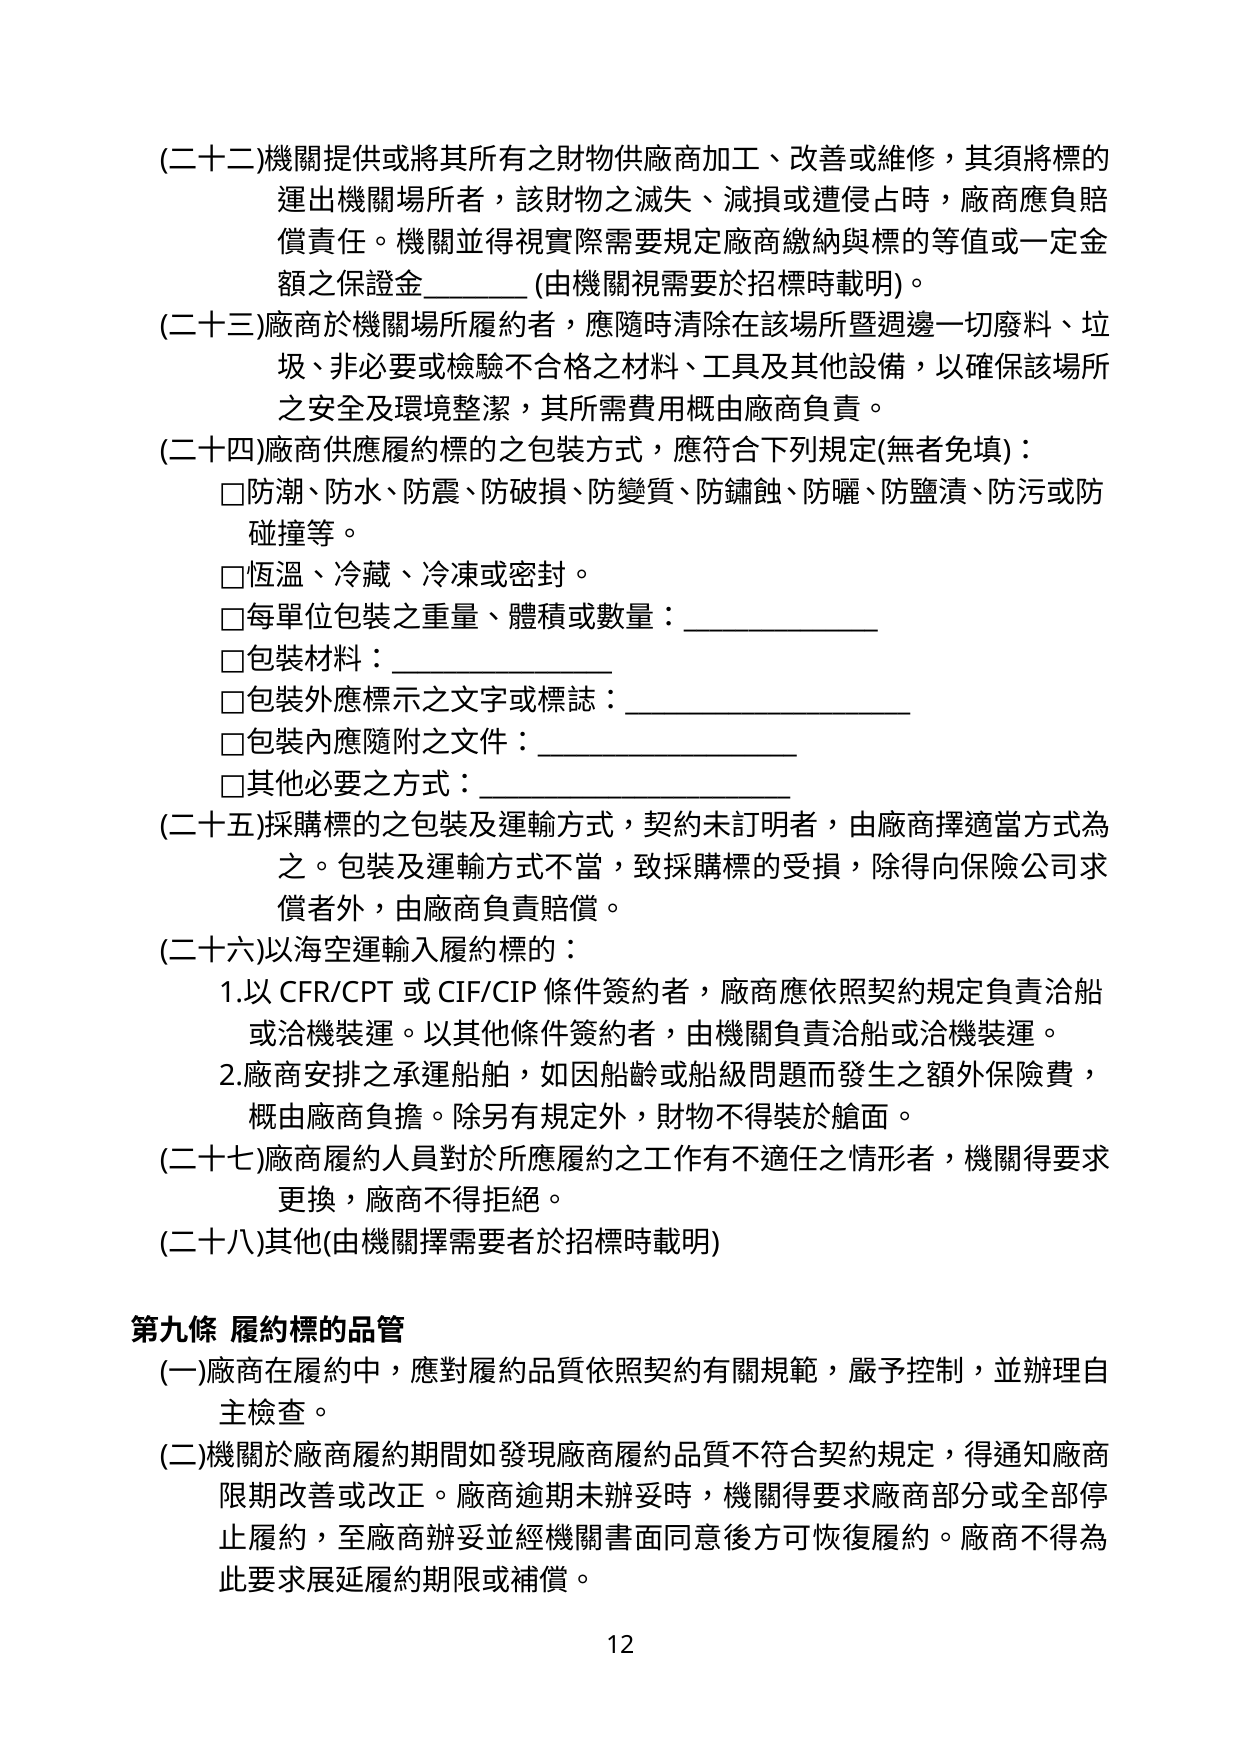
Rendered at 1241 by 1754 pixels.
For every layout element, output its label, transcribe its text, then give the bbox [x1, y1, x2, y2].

text (二十五)採購標的之包裝及運輸方式，契約未訂明者，由廠商擇適當方式為之。包裝及運輸方式不當，致採購標的受損，除得向保險公司求償者外，由廠商負責賠償。 [159, 802, 1110, 927]
text (二十六)以海空運輸入履約標的： [159, 927, 1110, 969]
text □其他必要之方式：________________________ [218, 761, 1104, 802]
text 1.以CFR/CPT 或CIF/CIP條件簽約者，廠商應依照契約規定負責洽船或洽機裝運。以其他條件簽約者，由機關負責洽船或洽機裝運。 [218, 969, 1104, 1052]
text □包裝材料：_________________ [218, 636, 1104, 677]
text □恆溫、冷藏、冷凍或密封。 [218, 552, 1104, 594]
text (二十四)廠商供應履約標的之包裝方式，應符合下列規定(無者免填)： [159, 427, 1110, 469]
text □每單位包裝之重量、體積或數量：_______________ [218, 594, 1104, 636]
text (二十二)機關提供或將其所有之財物供廠商加工、改善或維修，其須將標的運出機關場所者，該財物之滅失、減損或遭侵占時，廠商應負賠償責任。機關並得視實際需要規定廠商繳納與標的等值或一定金額之保證金________ (由機關視需要於招標時載明)。 [159, 136, 1110, 302]
text 第九條 履約標的品管 [130, 1307, 1110, 1348]
text (二十七)廠商履約人員對於所應履約之工作有不適任之情形者，機關得要求更換，廠商不得拒絕。 [159, 1136, 1110, 1219]
text (二)機關於廠商履約期間如發現廠商履約品質不符合契約規定，得通知廠商限期改善或改正。廠商逾期未辦妥時，機關得要求廠商部分或全部停止履約，至廠商辦妥並經機關書面同意後方可恢復履約。廠商不得為此要求展延履約期限或補償。 [159, 1432, 1110, 1598]
text □防潮、防水、防震、防破損、防變質、防鏽蝕、防曬、防鹽漬、防污或防碰撞等。 [218, 469, 1104, 552]
text 2.廠商安排之承運船舶，如因船齡或船級問題而發生之額外保險費，概由廠商負擔。除另有規定外，財物不得裝於艙面。 [218, 1052, 1104, 1136]
text (一)廠商在履約中，應對履約品質依照契約有關規範，嚴予控制，並辦理自主檢查。 [159, 1348, 1110, 1432]
text □包裝外應標示之文字或標誌：______________________ [218, 677, 1104, 719]
text (二十三)廠商於機關場所履約者，應隨時清除在該場所暨週邊一切廢料、垃圾、非必要或檢驗不合格之材料、工具及其他設備，以確保該場所之安全及環境整潔，其所需費用概由廠商負責。 [159, 302, 1110, 427]
text (二十八)其他(由機關擇需要者於招標時載明) [159, 1219, 1110, 1261]
text □包裝內應隨附之文件：____________________ [218, 719, 1104, 761]
